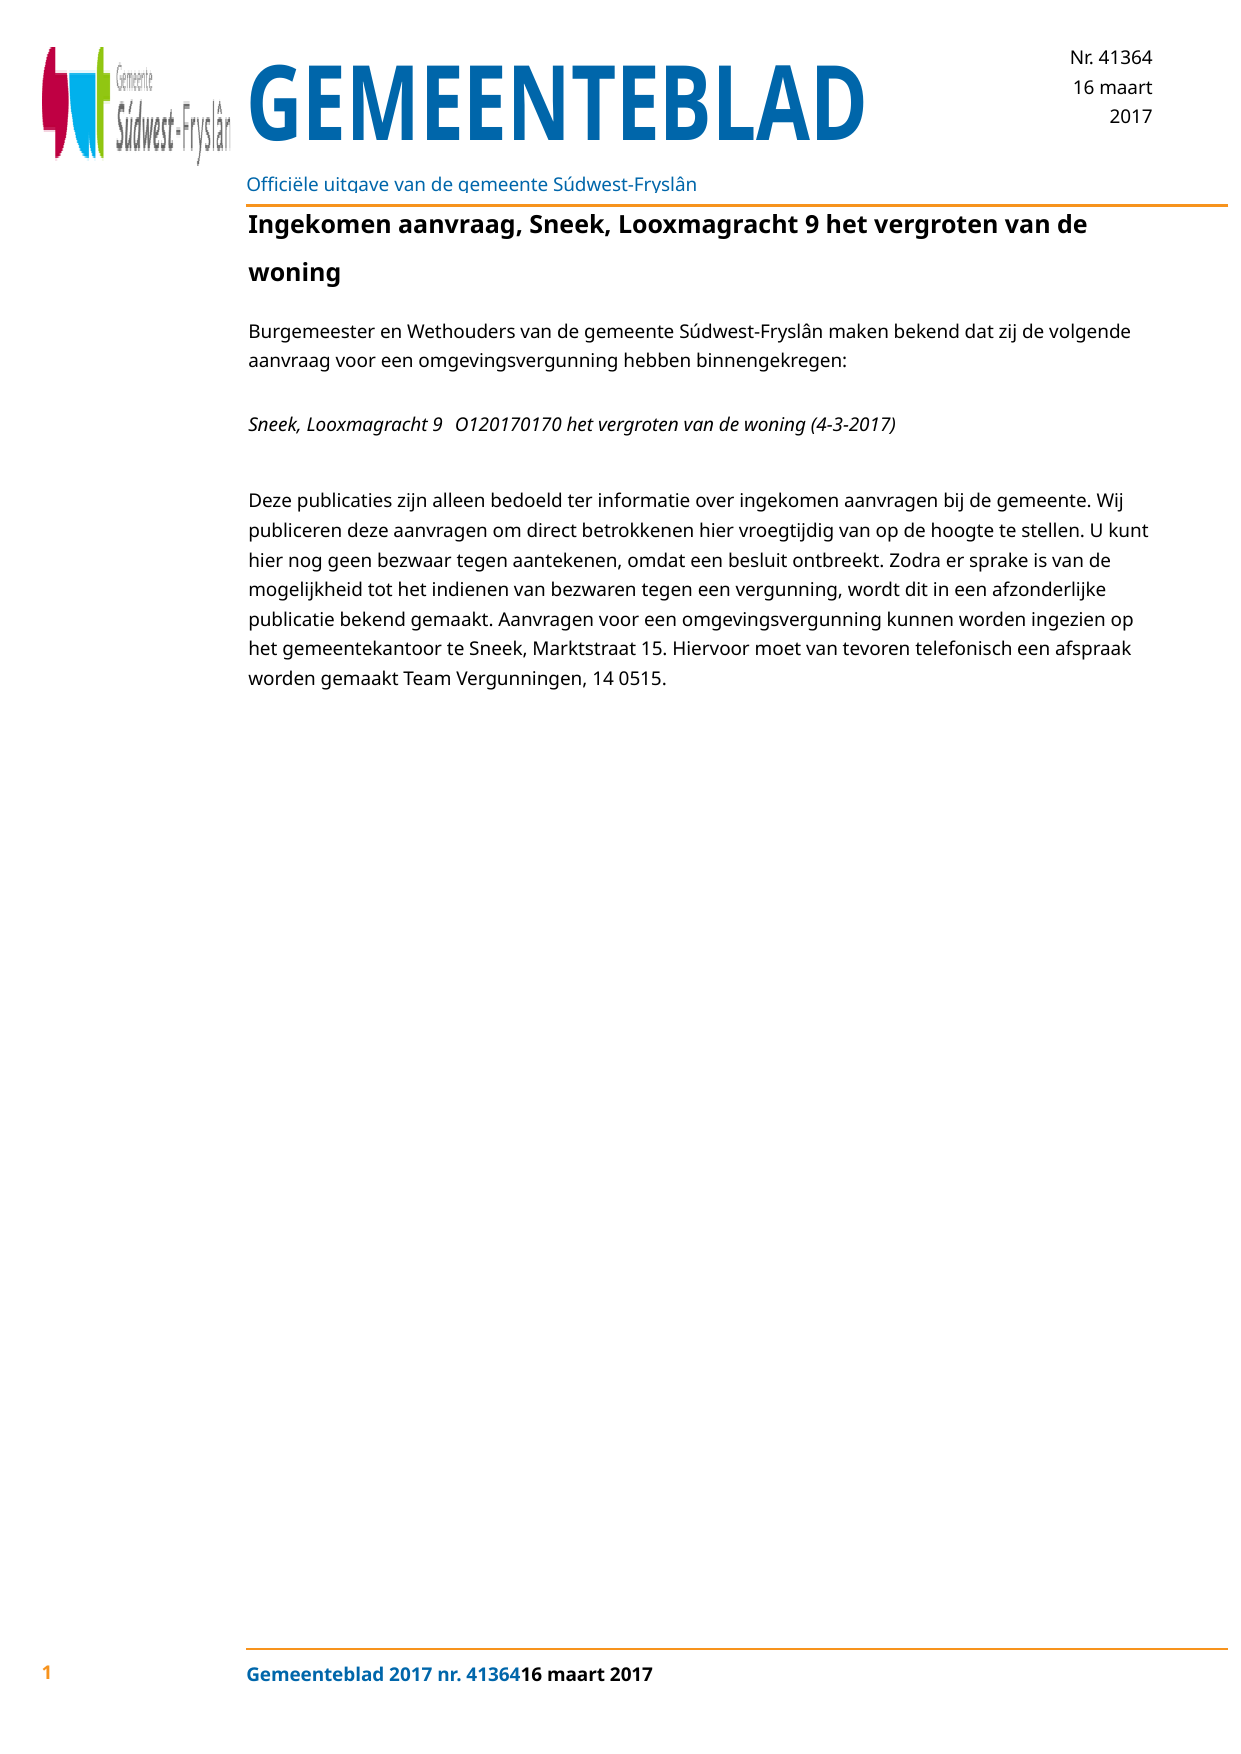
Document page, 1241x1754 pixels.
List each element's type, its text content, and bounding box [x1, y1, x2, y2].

text Deze publicaties zijn alleen bedoeld ter informatie over ingekomen aanvragen bij de gemeente. Wij publiceren deze aanvragen om direct betrokkenen hier vroegtijdig van op de hoogte te stellen. U kunt hier nog geen bezwaar tegen aantekenen, omdat een besluit ontbreekt. Zodra er sprake is van de mogelijkheid tot het indienen van bezwaren tegen een vergunning, wordt dit in een afzonderlijke publicatie bekend gemaakt. Aanvragen voor een omgevingsvergunning kunnen worden ingezien op het gemeentekantoor te Sneek, Marktstraat 15. Hiervoor moet van tevoren telefonisch een afspraak worden gemaakt Team Vergunningen, 14 0515. [248, 488, 1152, 691]
text Burgemeester en Wethouders van de gemeente Súdwest-Fryslân maken bekend dat zij de volgende aanvraag voor een omgevingsvergunning hebben binnengekregen: [248, 318, 1152, 373]
text Ingekomen aanvraag, Sneek, Looxmagracht 9 het vergroten van de woning [248, 207, 1152, 288]
text Sneek, Looxmagracht 9 O120170170 het vergroten van de woning (4-3-2017) [248, 411, 1152, 437]
picture [41, 47, 231, 172]
